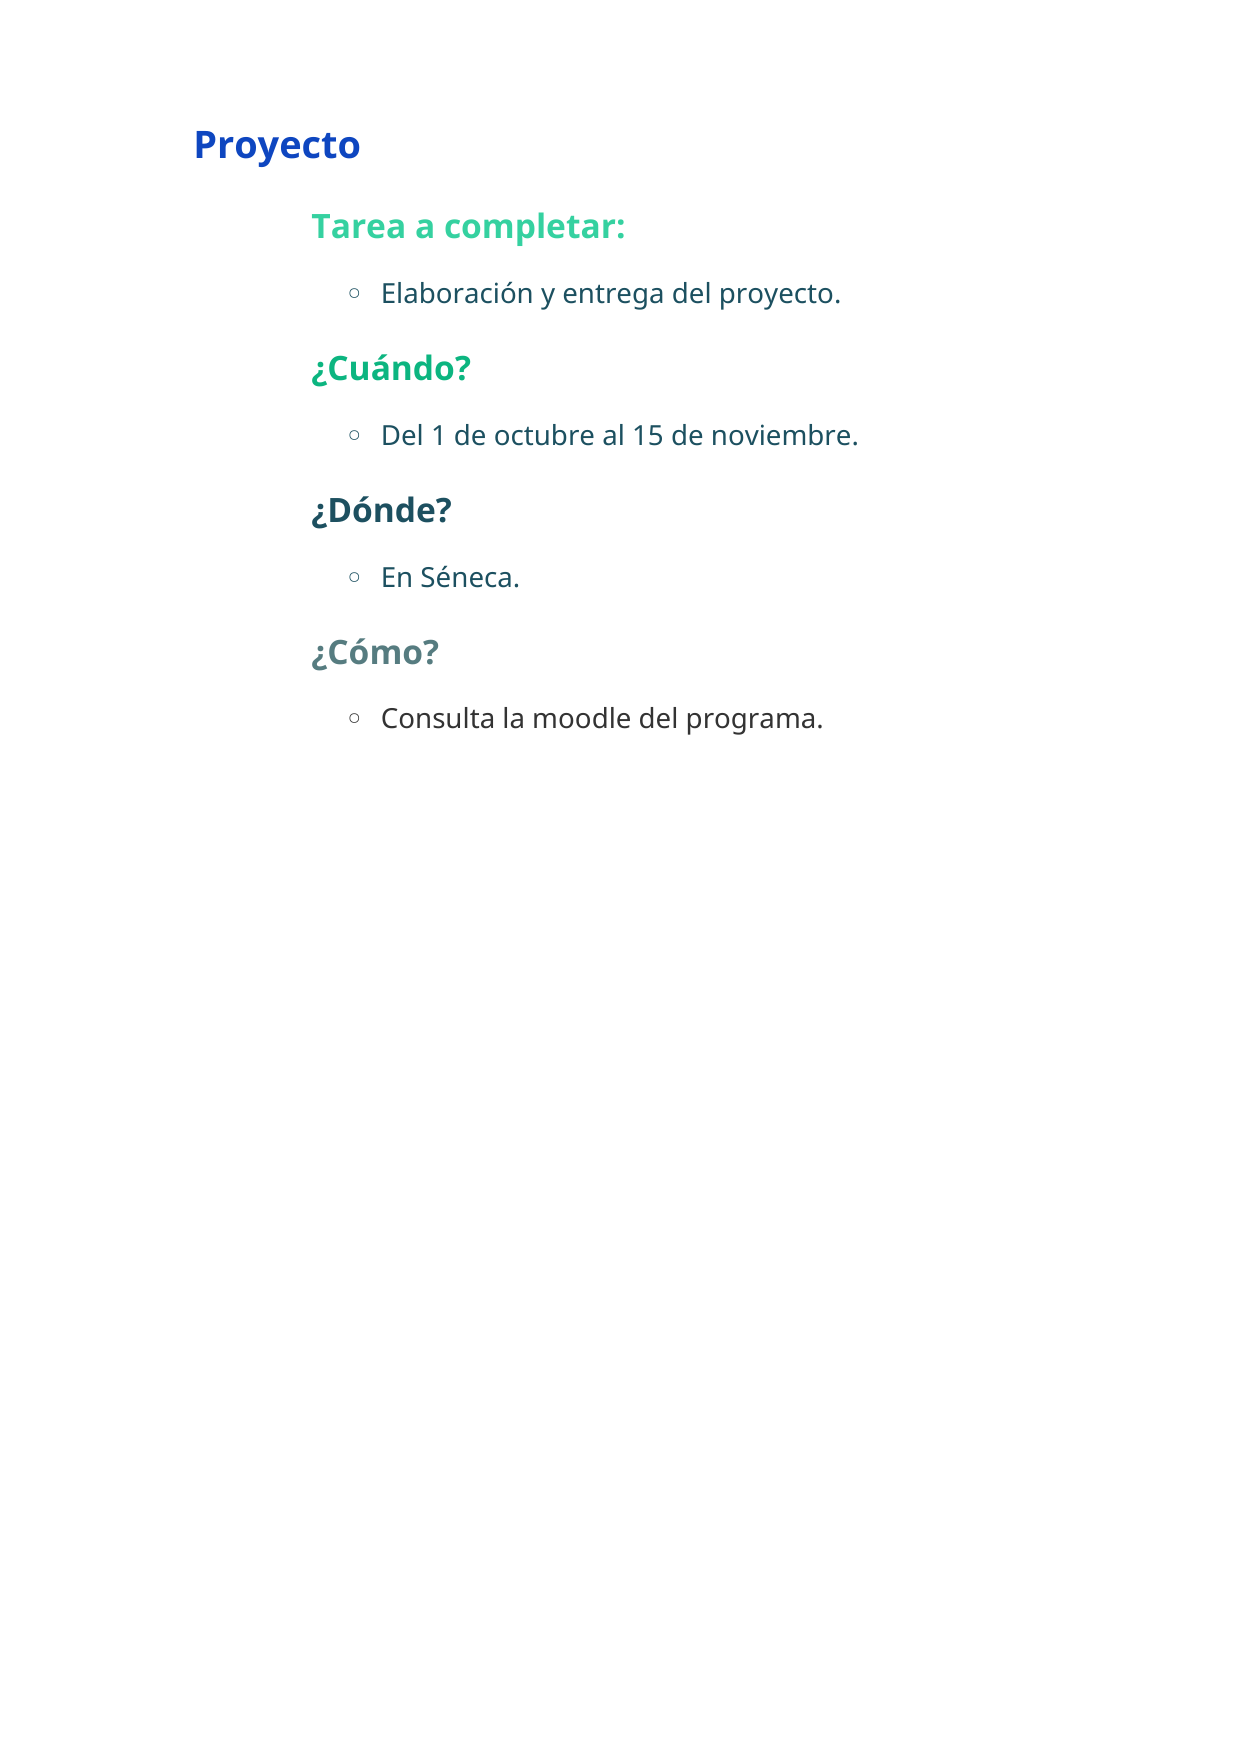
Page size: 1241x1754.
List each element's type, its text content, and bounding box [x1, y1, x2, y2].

subtitle Consulta la moodle del programa. [343, 699, 1122, 737]
subtitle Proyecto [193, 118, 1122, 170]
subtitle Del 1 de octubre al 15 de noviembre. [343, 416, 1122, 453]
subtitle ¿Dónde? [193, 487, 1122, 532]
subtitle En Séneca. [343, 557, 1122, 595]
subtitle ¿Cuándo? [193, 345, 1122, 391]
subtitle Tarea a completar: [193, 203, 1122, 249]
subtitle Elaboración y entrega del proyecto. [343, 274, 1122, 312]
subtitle ¿Cómo? [193, 628, 1122, 674]
